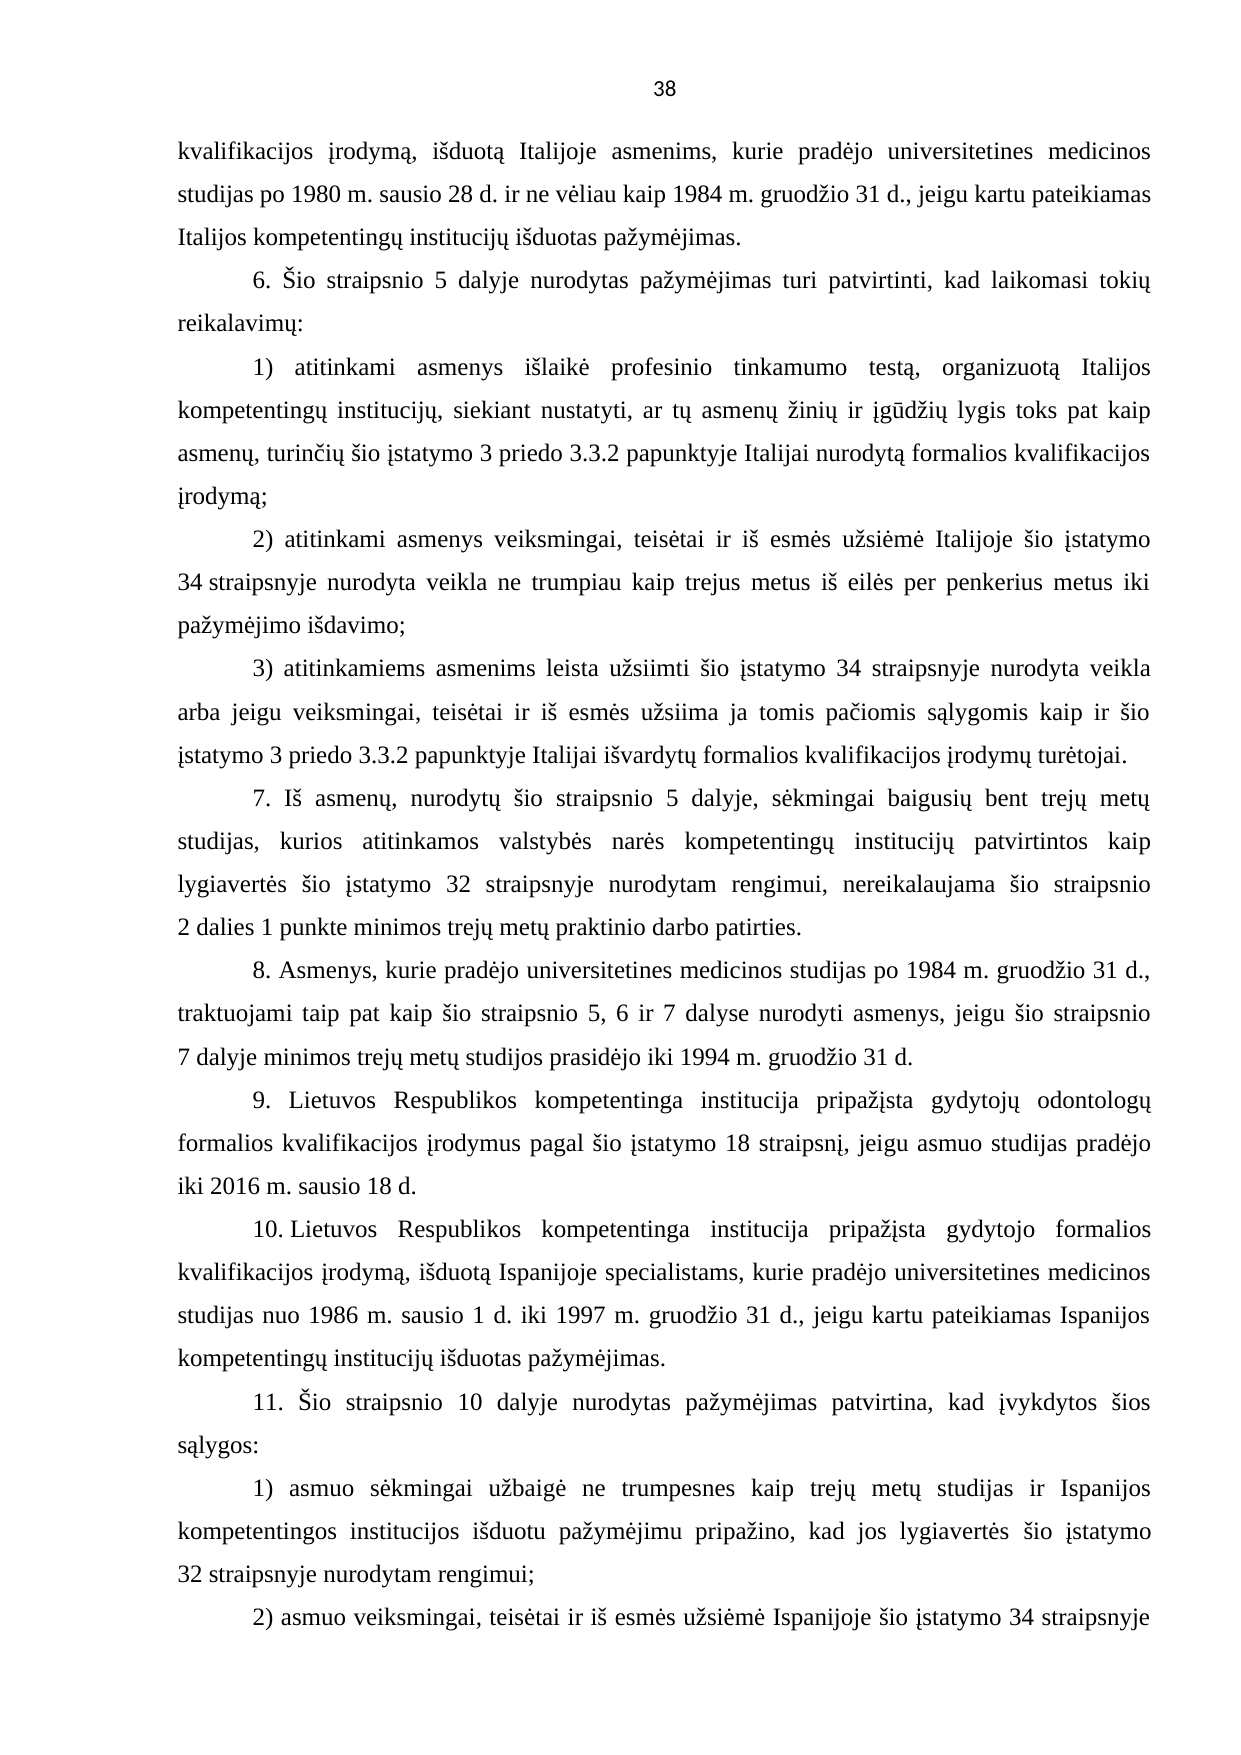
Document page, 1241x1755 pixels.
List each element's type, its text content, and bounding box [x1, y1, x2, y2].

text 10. Lietuvos Respublikos kompetentinga institucija pripažįsta gydytojo formalios kvalifikacijos įrodymą, išduotą Ispanijoje specialistams, kurie pradėjo universitetines medicinos studijas nuo 1986 m. sausio 1 d. iki 1997 m. gruodžio 31 d., jeigu kartu pateikiamas Ispanijos kompetentingų institucijų išduotas pažymėjimas. [177, 1214, 1152, 1372]
text kvalifikacijos įrodymą, išduotą Italijoje asmenims, kurie pradėjo universitetines medicinos studijas po 1980 m. sausio 28 d. ir ne vėliau kaip 1984 m. gruodžio 31 d., jeigu kartu pateikiamas Italijos kompetentingų institucijų išduotas pažymėjimas. [177, 136, 1152, 251]
text 3) atitinkamiems asmenims leista užsiimti šio įstatymo 34 straipsnyje nurodyta veikla arba jeigu veiksmingai, teisėtai ir iš esmės užsiima ja tomis pačiomis sąlygomis kaip ir šio įstatymo 3 priedo 3.3.2 papunktyje Italijai išvardytų formalios kvalifikacijos įrodymų turėtojai. [177, 653, 1152, 768]
text 7. Iš asmenų, nurodytų šio straipsnio 5 dalyje, sėkmingai baigusių bent trejų metų studijas, kurios atitinkamos valstybės narės kompetentingų institucijų patvirtintos kaip lygiavertės šio įstatymo 32 straipsnyje nurodytam rengimui, nereikalaujama šio straipsnio 2 dalies 1 punkte minimos trejų metų praktinio darbo patirties. [177, 783, 1152, 941]
text 11. Šio straipsnio 10 dalyje nurodytas pažymėjimas patvirtina, kad įvykdytos šios sąlygos: [177, 1387, 1152, 1458]
text 2) asmuo veiksmingai, teisėtai ir iš esmės užsiėmė Ispanijoje šio įstatymo 34 straipsnyje [177, 1602, 1152, 1631]
text 8. Asmenys, kurie pradėjo universitetines medicinos studijas po 1984 m. gruodžio 31 d., traktuojami taip pat kaip šio straipsnio 5, 6 ir 7 dalyse nurodyti asmenys, jeigu šio straipsnio 7 dalyje minimos trejų metų studijos prasidėjo iki 1994 m. gruodžio 31 d. [177, 955, 1152, 1070]
text 9. Lietuvos Respublikos kompetentinga institucija pripažįsta gydytojų odontologų formalios kvalifikacijos įrodymus pagal šio įstatymo 18 straipsnį, jeigu asmuo studijas pradėjo iki 2016 m. sausio 18 d. [177, 1085, 1152, 1200]
text 2) atitinkami asmenys veiksmingai, teisėtai ir iš esmės užsiėmė Italijoje šio įstatymo 34 straipsnyje nurodyta veikla ne trumpiau kaip trejus metus iš eilės per penkerius metus iki pažymėjimo išdavimo; [177, 524, 1152, 639]
text 6. Šio straipsnio 5 dalyje nurodytas pažymėjimas turi patvirtinti, kad laikomasi tokių reikalavimų: [177, 265, 1152, 337]
text 1) atitinkami asmenys išlaikė profesinio tinkamumo testą, organizuotą Italijos kompetentingų institucijų, siekiant nustatyti, ar tų asmenų žinių ir įgūdžių lygis toks pat kaip asmenų, turinčių šio įstatymo 3 priedo 3.3.2 papunktyje Italijai nurodytą formalios kvalifikacijos įrodymą; [177, 352, 1152, 510]
text 1) asmuo sėkmingai užbaigė ne trumpesnes kaip trejų metų studijas ir Ispanijos kompetentingos institucijos išduotu pažymėjimu pripažino, kad jos lygiavertės šio įstatymo 32 straipsnyje nurodytam rengimui; [177, 1473, 1152, 1588]
